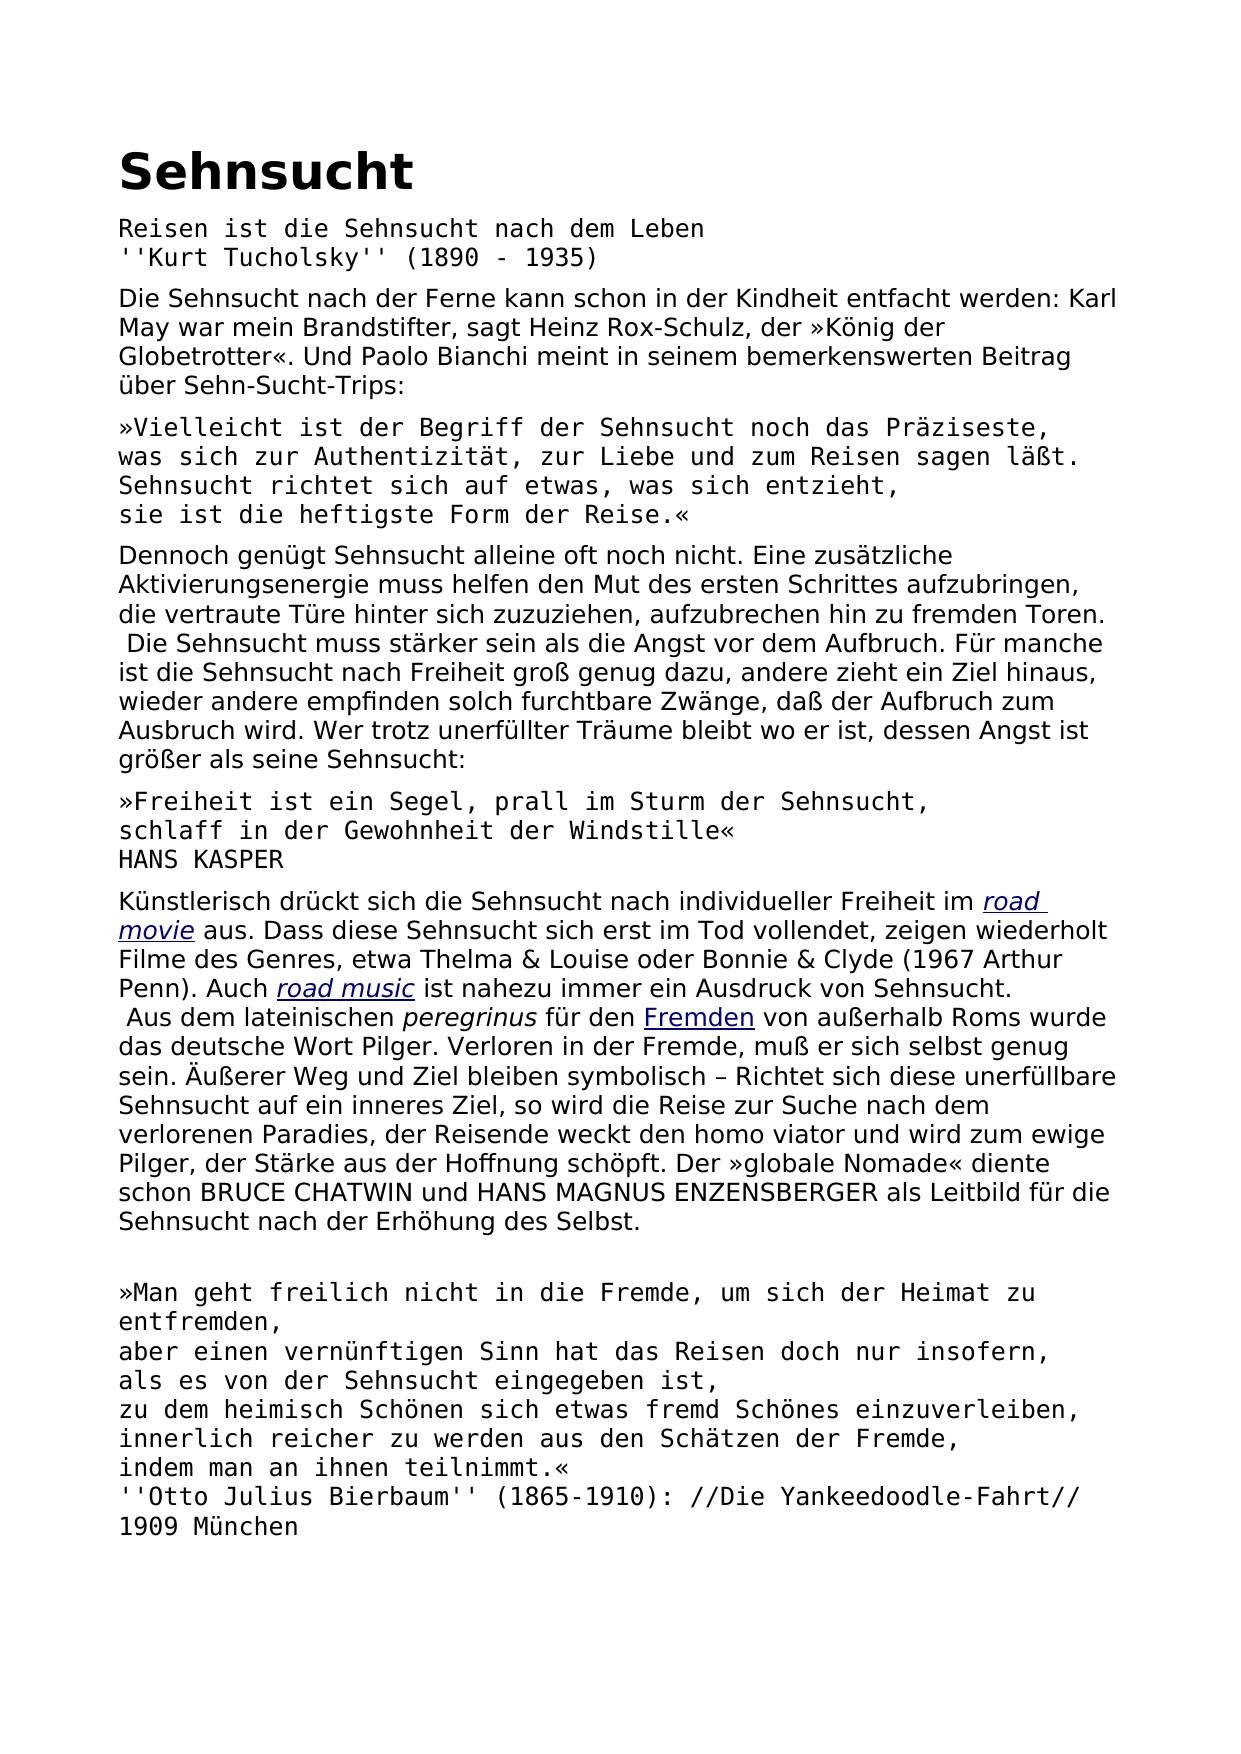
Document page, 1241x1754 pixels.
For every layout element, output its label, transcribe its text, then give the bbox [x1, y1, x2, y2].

text Dennoch genügt Sehnsucht alleine oft noch nicht. Eine zusätzliche Aktivierungsenergie muss helfen den Mut des ersten Schrittes aufzubringen, die vertraute Türe hinter sich zuzuziehen, aufzubrechen hin zu fremden Toren. Die Sehnsucht muss stärker sein als die Angst vor dem Aufbruch. Für manche ist die Sehnsucht nach Freiheit groß genug dazu, andere zieht ein Ziel hinaus, wieder andere empfinden solch furchtbare Zwänge, daß der Aufbruch zum Ausbruch wird. Wer trotz unerfüllter Träume bleibt wo er ist, dessen Angst ist größer als seine Sehnsucht: [118, 542, 1122, 775]
text »Man geht freilich nicht in die Fremde, um sich der Heimat zu entfremden, aber einen vernünftigen Sinn hat das Reisen doch nur insofern, als es von der Sehnsucht eingegeben ist, zu dem heimisch Schönen sich etwas fremd Schönes einzuverleiben, innerlich reicher zu werden aus den Schätzen der Fremde, indem man an ihnen teilnimmt.« ''Otto Julius Bierbaum'' (1865-1910): //Die Yankeedoodle-Fahrt// 1909 München [118, 1278, 1122, 1541]
text Die Sehnsucht nach der Ferne kann schon in der Kindheit entfacht werden: Karl May war mein Brandstifter, sagt Heinz Rox-Schulz, der »König der Globetrotter«. Und Paolo Bianchi meint in seinem bemerkenswerten Beitrag über Sehn-Sucht-Trips: [118, 284, 1122, 401]
text Künstlerisch drückt sich die Sehnsucht nach individueller Freiheit im road movie aus. Dass diese Sehnsucht sich erst im Tod vollendet, zeigen wiederholt Filme des Genres, etwa Thelma & Louise oder Bonnie & Clyde (1967 Arthur Penn). Auch road music ist nahezu immer ein Ausdruck von Sehnsucht. Aus dem lateinischen peregrinus für den Fremden von außerhalb Roms wurde das deutsche Wort Pilger. Verloren in der Fremde, muß er sich selbst genug sein. Äußerer Weg und Ziel bleiben symbolisch – Richtet sich diese unerfüllbare Sehnsucht auf ein inneres Ziel, so wird die Reise zur Suche nach dem verlorenen Paradies, der Reisende weckt den homo viator und wird zum ewige Pilger, der Stärke aus der Hoffnung schöpft. Der »globale Nomade« diente schon BRUCE CHATWIN und HANS MAGNUS ENZENSBERGER als Leitbild für die Sehnsucht nach der Erhöhung des Selbst. [118, 887, 1122, 1266]
text »Freiheit ist ein Segel, prall im Sturm der Sehnsucht, schlaff in der Gewohnheit der Windstille« HANS KASPER [118, 787, 1122, 875]
text Reisen ist die Sehnsucht nach dem Leben ''Kurt Tucholsky'' (1890 - 1935) [118, 214, 1122, 272]
text »Vielleicht ist der Begriff der Sehnsucht noch das Präziseste, was sich zur Authentizität, zur Liebe und zum Reisen sagen läßt. Sehnsucht richtet sich auf etwas, was sich entzieht, sie ist die heftigste Form der Reise.« [118, 413, 1122, 530]
subtitle Sehnsucht [118, 143, 1122, 201]
